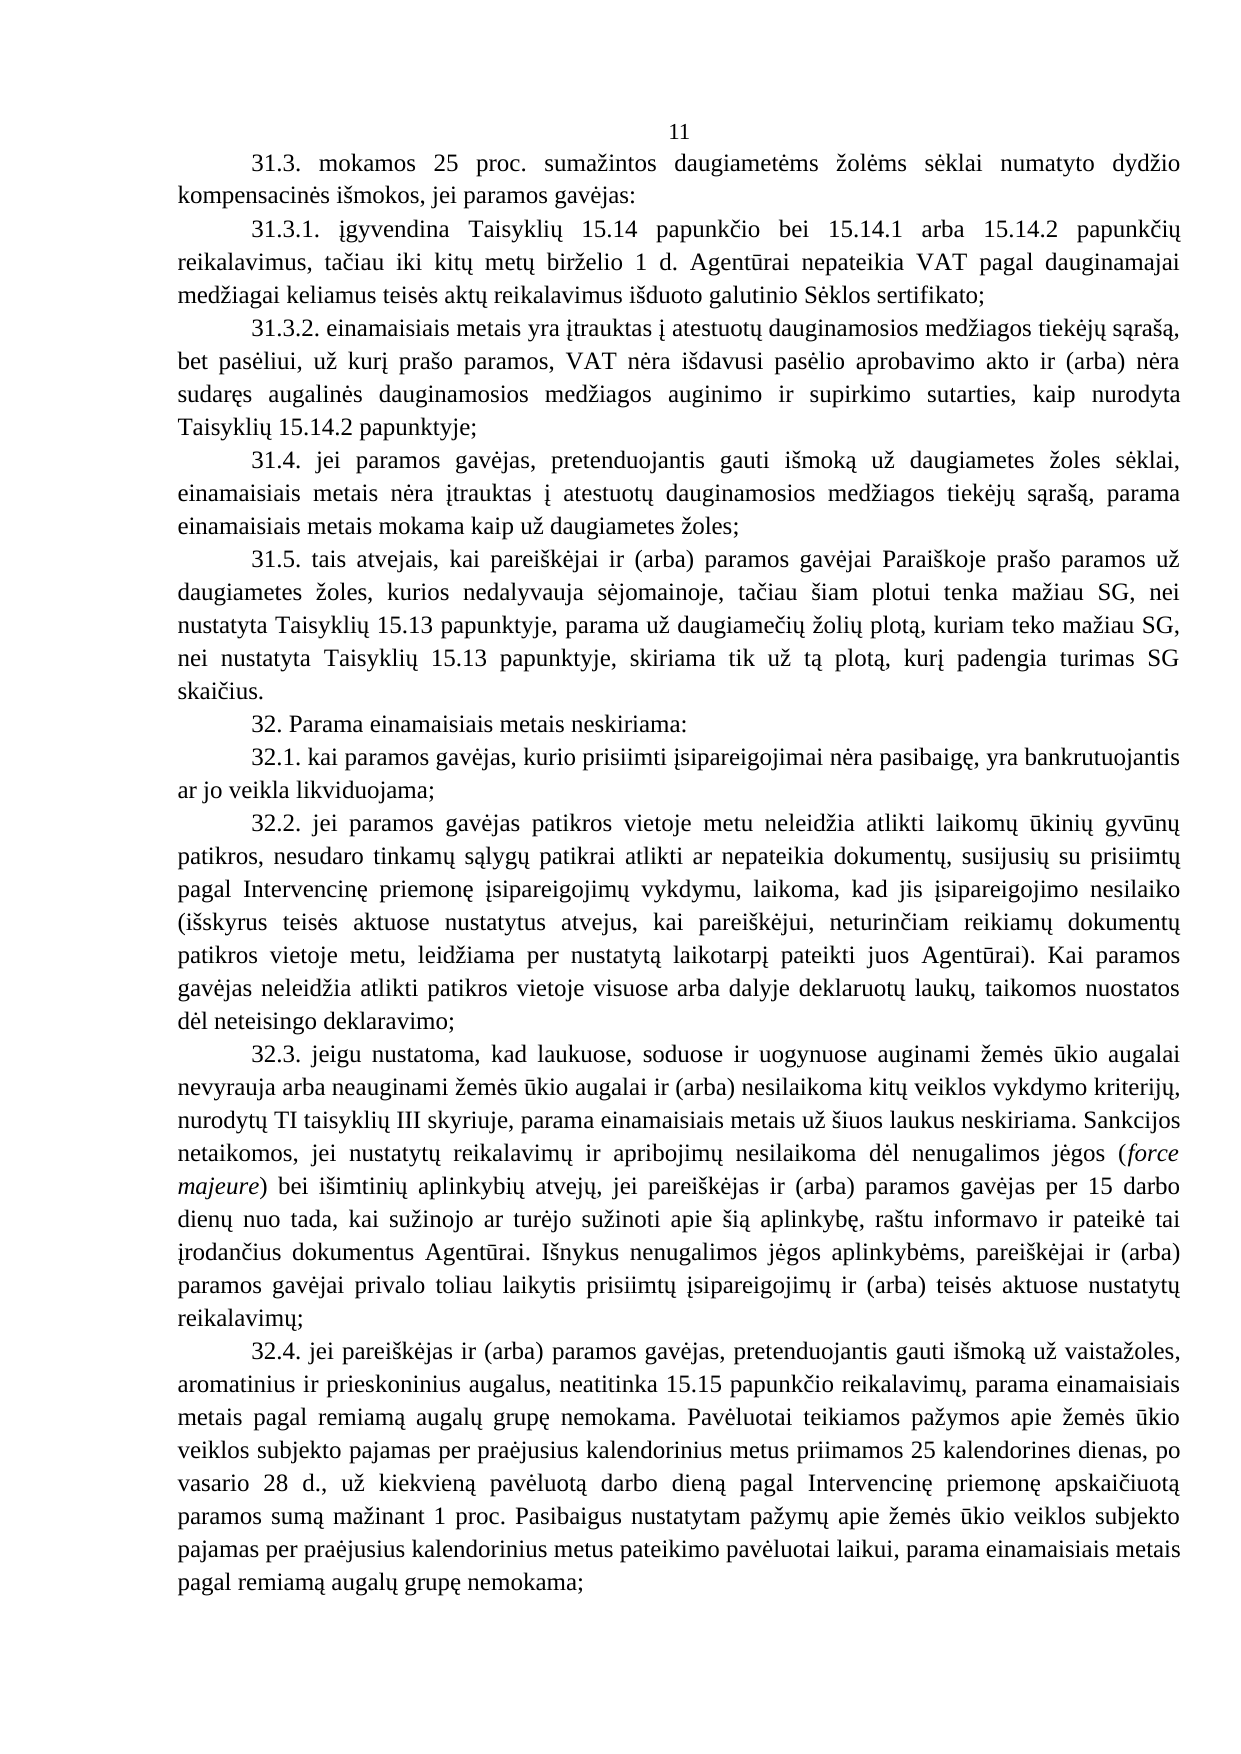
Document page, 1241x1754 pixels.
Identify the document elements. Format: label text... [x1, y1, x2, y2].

text 31.5. tais atvejais, kai pareiškėjai ir (arba) paramos gavėjai Paraiškoje prašo paramos už daugiametes žoles, kurios nedalyvauja sėjomainoje, tačiau šiam plotui tenka mažiau SG, nei nustatyta Taisyklių 15.13 papunktyje, parama už daugiamečių žolių plotą, kuriam teko mažiau SG, nei nustatyta Taisyklių 15.13 papunktyje, skiriama tik už tą plotą, kurį padengia turimas SG skaičius. [177, 544, 1181, 705]
text 31.4. jei paramos gavėjas, pretenduojantis gauti išmoką už daugiametes žoles sėklai, einamaisiais metais nėra įtrauktas į atestuotų dauginamosios medžiagos tiekėjų sąrašą, parama einamaisiais metais mokama kaip už daugiametes žoles; [177, 445, 1181, 539]
text 32.1. kai paramos gavėjas, kurio prisiimti įsipareigojimai nėra pasibaigę, yra bankrutuojantis ar jo veikla likviduojama; [177, 742, 1181, 804]
text 31.3. 31.2.3. mokamos 25 proc. sumažintos daugiametėms žolėms sėklai numatyto dydžio kompensacinės išmokos, jei paramos gavėjas: [177, 148, 1181, 209]
text 32. Parama einamaisiais metais neskiriama: [177, 709, 1181, 738]
text 32.3. jeigu nustatoma, kad laukuose, soduose ir uogynuose auginami žemės ūkio augalai nevyrauja arba neauginami žemės ūkio augalai ir (arba) nesilaikoma kitų veiklos vykdymo kriterijų, nurodytų TI taisyklių III skyriuje, parama einamaisiais metais už šiuos laukus neskiriama. Sankcijos netaikomos, jei nustatytų reikalavimų ir apribojimų nesilaikoma dėl nenugalimos jėgos (force majeure) bei išimtinių aplinkybių atvejų, jei pareiškėjas ir (arba) paramos gavėjas per 15 darbo dienų nuo tada, kai sužinojo ar turėjo sužinoti apie šią aplinkybę, raštu informavo ir pateikė tai įrodančius dokumentus Agentūrai. Išnykus nenugalimos jėgos aplinkybėms, pareiškėjai ir (arba) paramos gavėjai privalo toliau laikytis prisiimtų įsipareigojimų ir (arba) teisės aktuose nustatytų reikalavimų; [177, 1039, 1181, 1332]
text 31.3.1. įgyvendina Taisyklių 15.14 papunkčio bei 15.14.1 arba 15.14.2 papunkčių reikalavimus, tačiau iki kitų metų birželio 1 d. Agentūrai nepateikia VAT pagal dauginamajai medžiagai keliamus teisės aktų reikalavimus išduoto galutinio Sėklos sertifikato; [177, 214, 1181, 308]
text 31.3.2. einamaisiais metais yra įtrauktas į atestuotų dauginamosios medžiagos tiekėjų sąrašą, bet pasėliui, už kurį prašo paramos, VAT nėra išdavusi pasėlio aprobavimo akto ir (arba) nėra sudaręs augalinės dauginamosios medžiagos auginimo ir supirkimo sutarties, kaip nurodyta Taisyklių 15.14.2 papunktyje; [177, 313, 1181, 441]
text 32.4. jei pareiškėjas ir (arba) paramos gavėjas, pretenduojantis gauti išmoką už vaistažoles, aromatinius ir prieskoninius augalus, neatitinka 15.15 papunkčio reikalavimų, parama einamaisiais metais pagal remiamą augalų grupę nemokama. Pavėluotai teikiamos pažymos apie žemės ūkio veiklos subjekto pajamas per praėjusius kalendorinius metus priimamos 25 kalendorines dienas, po vasario 28 d., už kiekvieną pavėluotą darbo dieną pagal Intervencinę priemonę apskaičiuotą paramos sumą mažinant 1 proc. Pasibaigus nustatytam pažymų apie žemės ūkio veiklos subjekto pajamas per praėjusius kalendorinius metus pateikimo pavėluotai laikui, parama einamaisiais metais pagal remiamą augalų grupę nemokama; [177, 1336, 1181, 1596]
text 32.2. jei paramos gavėjas patikros vietoje metu neleidžia atlikti laikomų ūkinių gyvūnų patikros, nesudaro tinkamų sąlygų patikrai atlikti ar nepateikia dokumentų, susijusių su prisiimtų pagal Intervencinę priemonę įsipareigojimų vykdymu, laikoma, kad jis įsipareigojimo nesilaiko (išskyrus teisės aktuose nustatytus atvejus, kai pareiškėjui, neturinčiam reikiamų dokumentų patikros vietoje metu, leidžiama per nustatytą laikotarpį pateikti juos Agentūrai). Kai paramos gavėjas neleidžia atlikti patikros vietoje visuose arba dalyje deklaruotų laukų, taikomos nuostatos dėl neteisingo deklaravimo; [177, 808, 1181, 1035]
